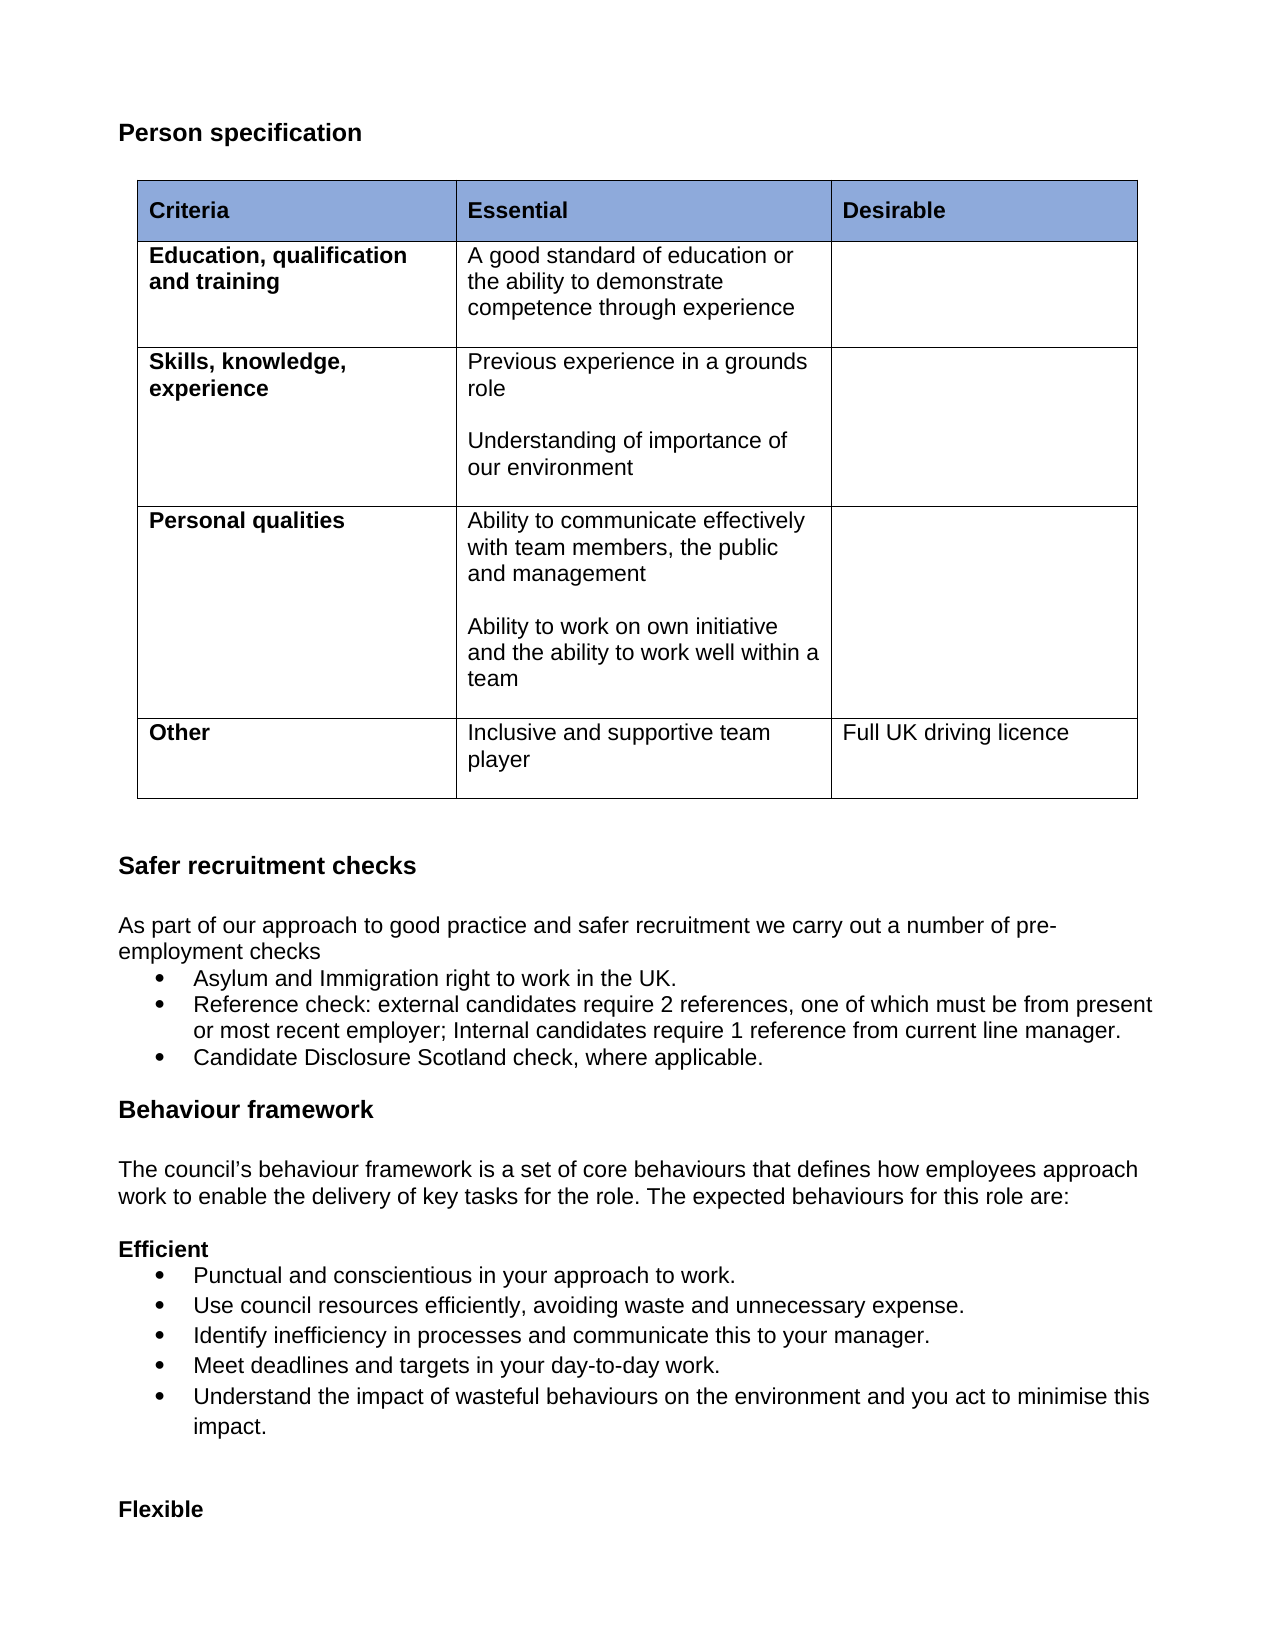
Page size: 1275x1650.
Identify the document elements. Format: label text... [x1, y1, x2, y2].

table_cell Previous experience in a grounds role Understanding of importance of our environment [457, 348, 831, 506]
table_cell Inclusive and supportive team player [457, 719, 831, 798]
table_cell Other [138, 719, 456, 798]
text Efficient [118, 1236, 1157, 1262]
list Punctual and conscientious in your approach to work. [156, 1262, 1157, 1288]
subtitle Behaviour framework [118, 1095, 1157, 1124]
list Identify inefficiency in processes and communicate this to your manager. [156, 1322, 1157, 1349]
text The council’s behaviour framework is a set of core behaviours that defines how employees approach work to enable the delivery of key tasks for the role. The expected behaviours for this role are: [118, 1156, 1157, 1209]
list Asylum and Immigration right to work in the UK. [156, 965, 1157, 991]
table_cell Education, qualification and training [138, 242, 456, 347]
text As part of our approach to good practice and safer recruitment we carry out a number of pre-employment checks [118, 912, 1157, 965]
table_header Essential [457, 181, 831, 241]
table_header Criteria [138, 181, 456, 241]
list Understand the impact of wasteful behaviours on the environment and you act to minimise this impact. [156, 1383, 1157, 1439]
table_cell Skills, knowledge, experience [138, 348, 456, 506]
list Reference check: external candidates require 2 references, one of which must be from present or most recent employer; Internal candidates require 1 reference from current line manager. [156, 991, 1157, 1044]
table_cell [832, 507, 1137, 718]
subtitle Safer recruitment checks [118, 851, 1157, 879]
subtitle Person specification [118, 118, 1157, 147]
list Candidate Disclosure Scotland check, where applicable. [156, 1044, 1157, 1070]
table_cell [832, 348, 1137, 506]
list Meet deadlines and targets in your day-to-day work. [156, 1352, 1157, 1379]
table_cell A good standard of education or the ability to demonstrate competence through experience [457, 242, 831, 347]
table_cell Ability to communicate effectively with team members, the public and management Ability to work on own initiative and the ability to work well within a team [457, 507, 831, 718]
table_cell Personal qualities [138, 507, 456, 718]
table_cell Full UK driving licence [832, 719, 1137, 798]
table_header Desirable [832, 181, 1137, 241]
list Use council resources efficiently, avoiding waste and unnecessary expense. [156, 1292, 1157, 1318]
text Flexible [118, 1496, 1157, 1522]
table_cell [832, 242, 1137, 347]
